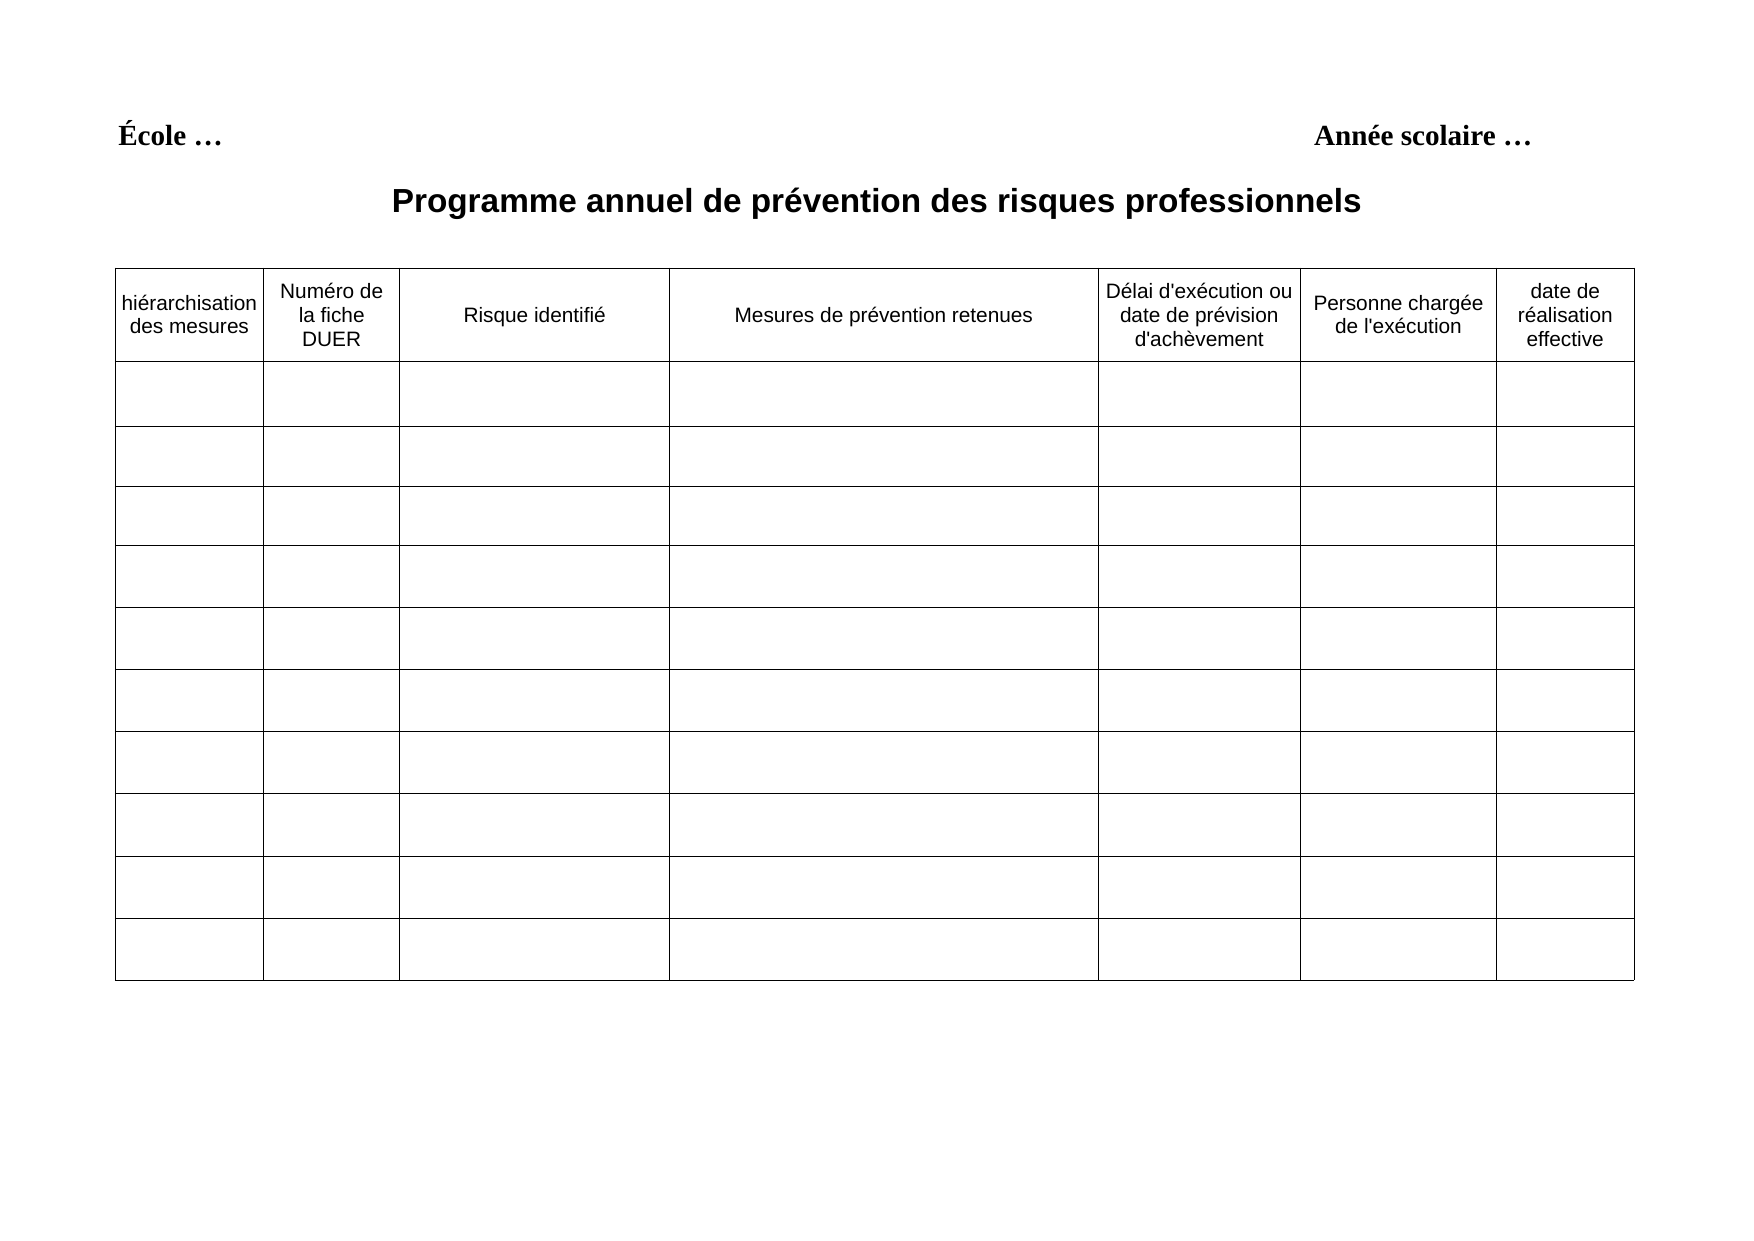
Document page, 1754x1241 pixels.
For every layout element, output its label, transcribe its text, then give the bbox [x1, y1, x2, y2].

table_cell [264, 427, 399, 486]
table_cell [116, 919, 263, 980]
table_cell [400, 794, 669, 856]
table_cell [1301, 794, 1496, 856]
table_cell [670, 794, 1098, 856]
table_cell [1301, 427, 1496, 486]
table_cell [1301, 857, 1496, 918]
table_cell [1497, 546, 1634, 607]
table_cell [116, 794, 263, 856]
table_cell [670, 487, 1098, 544]
table_cell [116, 732, 263, 793]
table_cell [400, 362, 669, 426]
table_cell [1301, 732, 1496, 793]
table_cell [264, 608, 399, 669]
table_cell [264, 794, 399, 856]
table_cell [1497, 732, 1634, 793]
table_header Risque identifié [400, 269, 669, 361]
table_cell [400, 427, 669, 486]
table_cell [1301, 487, 1496, 544]
table_cell [116, 608, 263, 669]
table_cell [1497, 608, 1634, 669]
table_cell [1099, 546, 1300, 607]
table_header Mesures de prévention retenues [670, 269, 1098, 361]
table_cell [1099, 919, 1300, 980]
table_cell [1301, 919, 1496, 980]
table_cell [264, 487, 399, 544]
table_cell [1497, 919, 1634, 980]
table_cell [1497, 487, 1634, 544]
table_cell [670, 427, 1098, 486]
table_cell [1099, 427, 1300, 486]
table_cell [670, 919, 1098, 980]
table_cell [1497, 857, 1634, 918]
table_cell [116, 670, 263, 731]
table_cell [670, 732, 1098, 793]
table_cell [264, 362, 399, 426]
table_cell [116, 427, 263, 486]
table_cell [1099, 362, 1300, 426]
table_header Délai d'exécution ou date de prévision d'achèvement [1099, 269, 1300, 361]
table_cell [1497, 427, 1634, 486]
table_cell [400, 546, 669, 607]
table_cell [1301, 362, 1496, 426]
table_cell [116, 362, 263, 426]
table_cell [116, 857, 263, 918]
table_cell [670, 857, 1098, 918]
table_cell [1099, 670, 1300, 731]
table_cell [1497, 794, 1634, 856]
table_cell [116, 546, 263, 607]
table_cell [1497, 670, 1634, 731]
table_cell [1497, 362, 1634, 426]
table_cell [1099, 794, 1300, 856]
table_cell [400, 919, 669, 980]
text Programme annuel de prévention des risques professionnels [118, 181, 1636, 219]
table_header hiérarchisation des mesures [116, 269, 263, 361]
table_cell [264, 857, 399, 918]
table_cell [1099, 857, 1300, 918]
table_cell [400, 732, 669, 793]
table_cell [1301, 608, 1496, 669]
table_cell [670, 362, 1098, 426]
table_cell [1301, 546, 1496, 607]
table_header Numéro de la fiche DUER [264, 269, 399, 361]
table_cell [264, 670, 399, 731]
table_cell [264, 732, 399, 793]
table_cell [670, 608, 1098, 669]
table_cell [670, 546, 1098, 607]
table_cell [400, 608, 669, 669]
table_cell [400, 487, 669, 544]
table_cell [1301, 670, 1496, 731]
table_cell [116, 487, 263, 544]
table_cell [264, 546, 399, 607]
table_cell [400, 857, 669, 918]
table_cell [1099, 608, 1300, 669]
table_header Personne chargée de l'exécution [1301, 269, 1496, 361]
table_cell [264, 919, 399, 980]
table_cell [1099, 732, 1300, 793]
table_header date de réalisation effective [1497, 269, 1634, 361]
table_cell [670, 670, 1098, 731]
table_cell [400, 670, 669, 731]
table_cell [1099, 487, 1300, 544]
